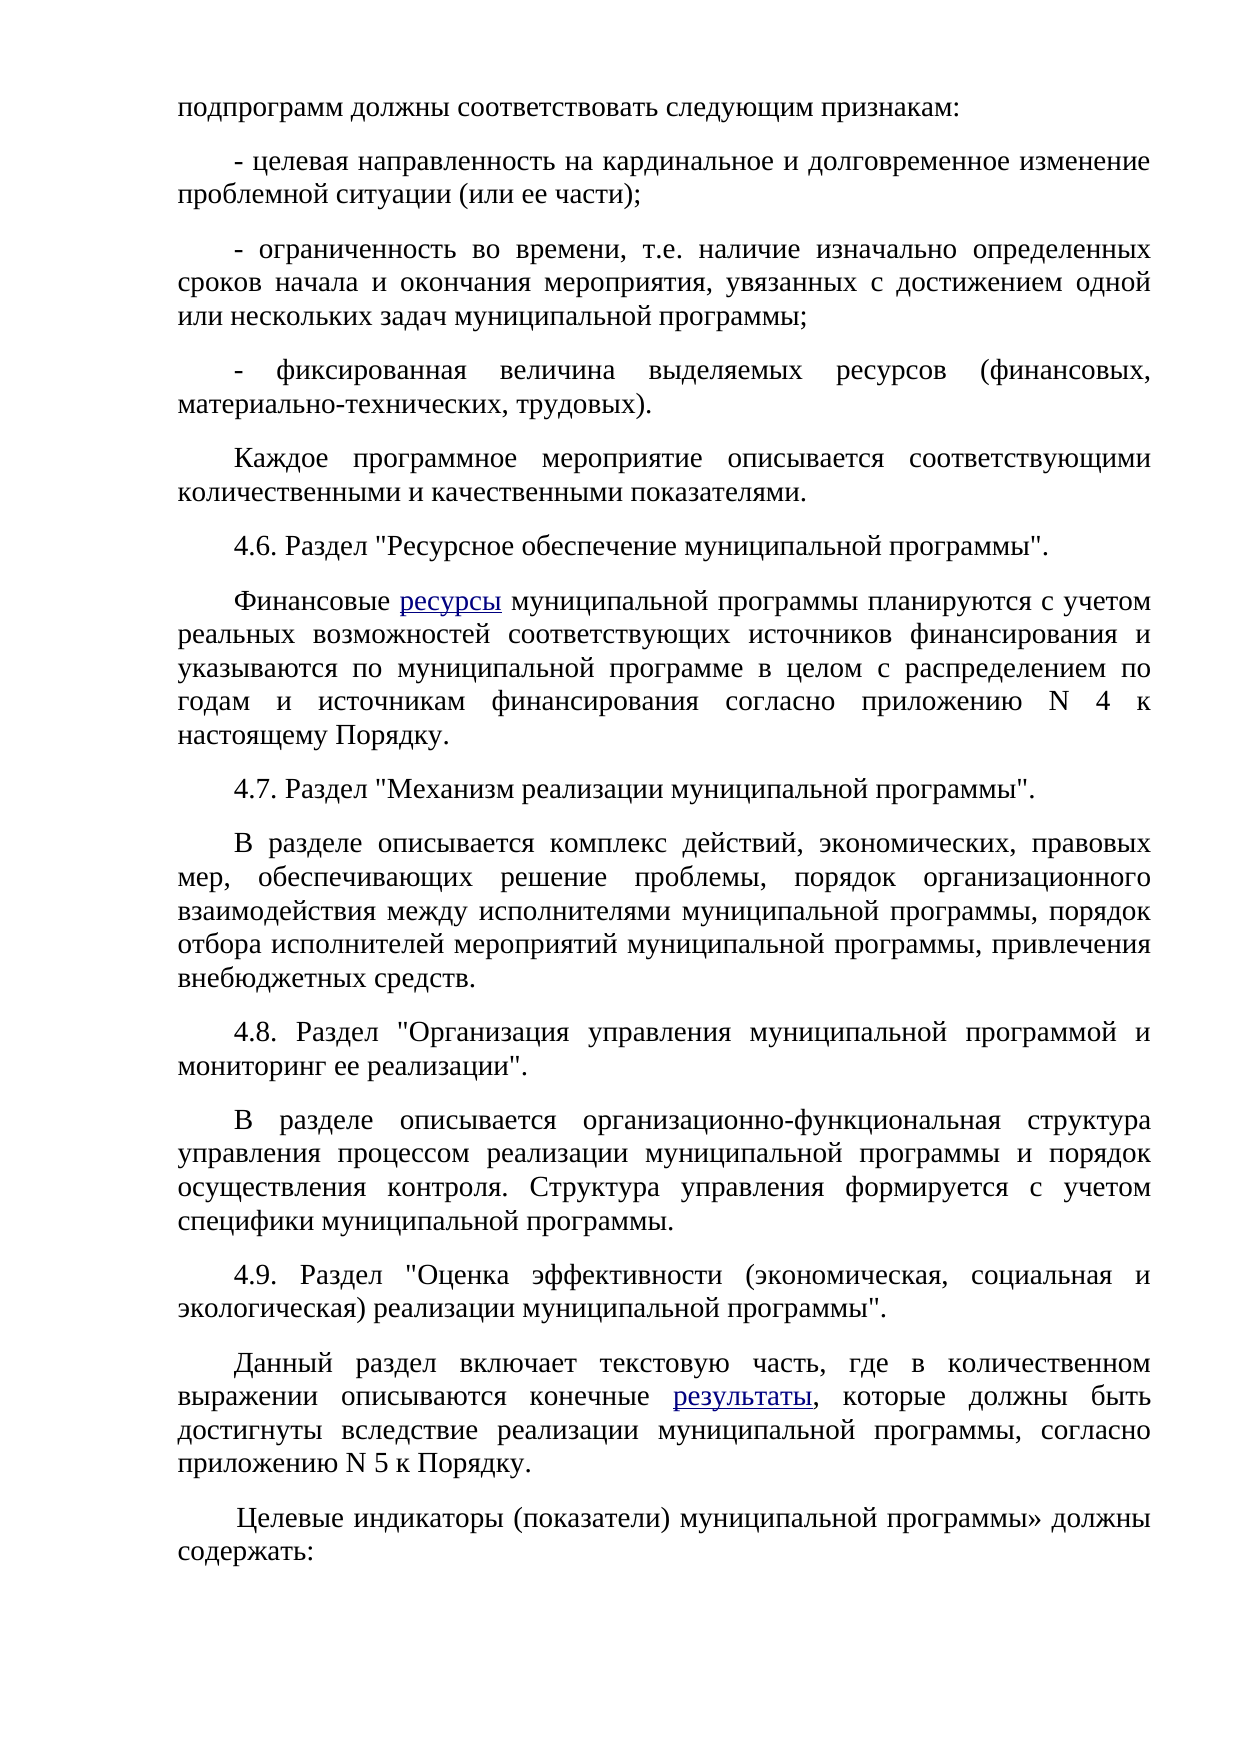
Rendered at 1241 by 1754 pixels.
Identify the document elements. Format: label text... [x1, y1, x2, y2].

text Финансовые ресурсы муниципальной программы планируются с учетом реальных возможностей соответствующих источников финансирования и указываются по муниципальной программе в целом с распределением по годам и источникам финансирования согласно приложению N 4 к настоящему Порядку. [177, 583, 1152, 750]
text Данный раздел включает текстовую часть, где в количественном выражении описываются конечные результаты, которые должны быть достигнуты вследствие реализации муниципальной программы, согласно приложению N 5 к Порядку. [177, 1345, 1152, 1479]
text - фиксированная величина выделяемых ресурсов (финансовых, материально-технических, трудовых). [177, 352, 1152, 419]
text Целевые индикаторы (показатели) муниципальной программы» должны содержать: [177, 1500, 1152, 1567]
text 4.9. Раздел "Оценка эффективности (экономическая, социальная и экологическая) реализации муниципальной программы". [177, 1257, 1152, 1324]
text - целевая направленность на кардинальное и долговременное изменение проблемной ситуации (или ее части); [177, 143, 1152, 210]
text 4.6. Раздел "Ресурсное обеспечение муниципальной программы". [177, 528, 1152, 562]
text В разделе описывается комплекс действий, экономических, правовых мер, обеспечивающих решение проблемы, порядок организационного взаимодействия между исполнителями муниципальной программы, порядок отбора исполнителей мероприятий муниципальной программы, привлечения внебюджетных средств. [177, 826, 1152, 993]
text 4.8. Раздел "Организация управления муниципальной программой и мониторинг ее реализации". [177, 1014, 1152, 1081]
text - ограниченность во времени, т.е. наличие изначально определенных сроков начала и окончания мероприятия, увязанных с достижением одной или нескольких задач муниципальной программы; [177, 231, 1152, 332]
text подпрограмм должны соответствовать следующим признакам: [177, 89, 1152, 122]
text 4.7. Раздел "Механизм реализации муниципальной программы". [177, 771, 1152, 805]
text В разделе описывается организационно-функциональная структура управления процессом реализации муниципальной программы и порядок осуществления контроля. Структура управления формируется с учетом специфики муниципальной программы. [177, 1102, 1152, 1236]
text Каждое программное мероприятие описывается соответствующими количественными и качественными показателями. [177, 440, 1152, 507]
